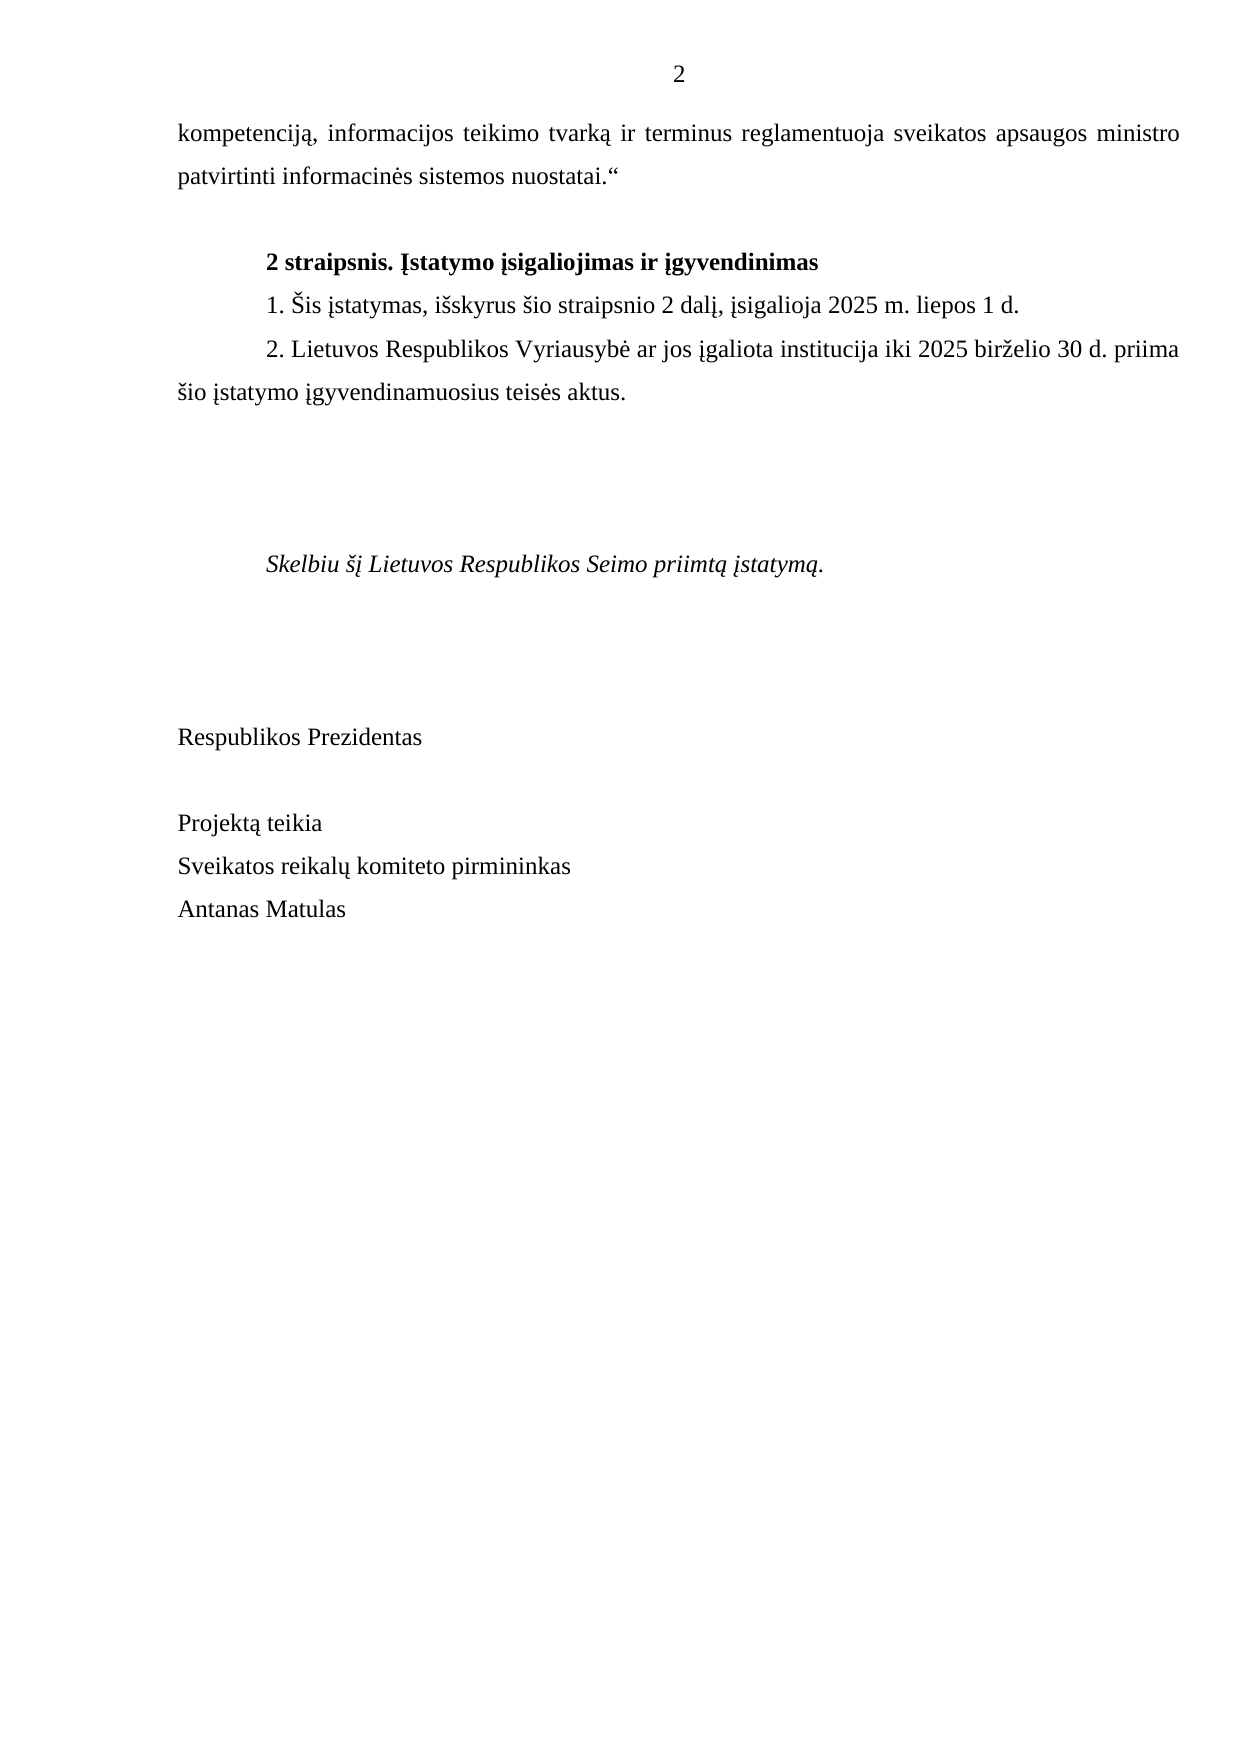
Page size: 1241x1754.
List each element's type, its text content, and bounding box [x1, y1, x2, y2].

text Projektą teikia [177, 808, 1181, 837]
text kompetenciją, informacijos teikimo tvarką ir terminus reglamentuoja sveikatos apsaugos ministro patvirtinti informacinės sistemos nuostatai.“ [177, 118, 1181, 190]
text 2. Lietuvos Respublikos Vyriausybė ar jos įgaliota institucija iki 2025 birželio 30 d. priima šio įstatymo įgyvendinamuosius teisės aktus. [177, 334, 1181, 406]
text 2 straipsnis. Įstatymo įsigaliojimas ir įgyvendinimas [177, 247, 1181, 276]
text 1. Šis įstatymas, išskyrus šio straipsnio 2 dalį, įsigalioja 2025 m. liepos 1 d. [177, 291, 1181, 319]
text Antanas Matulas [177, 894, 1181, 923]
text Respublikos Prezidentas [177, 722, 1181, 751]
text Sveikatos reikalų komiteto pirmininkas [177, 851, 1181, 880]
text Skelbiu šį Lietuvos Respublikos Seimo priimtą įstatymą. [177, 549, 1181, 578]
